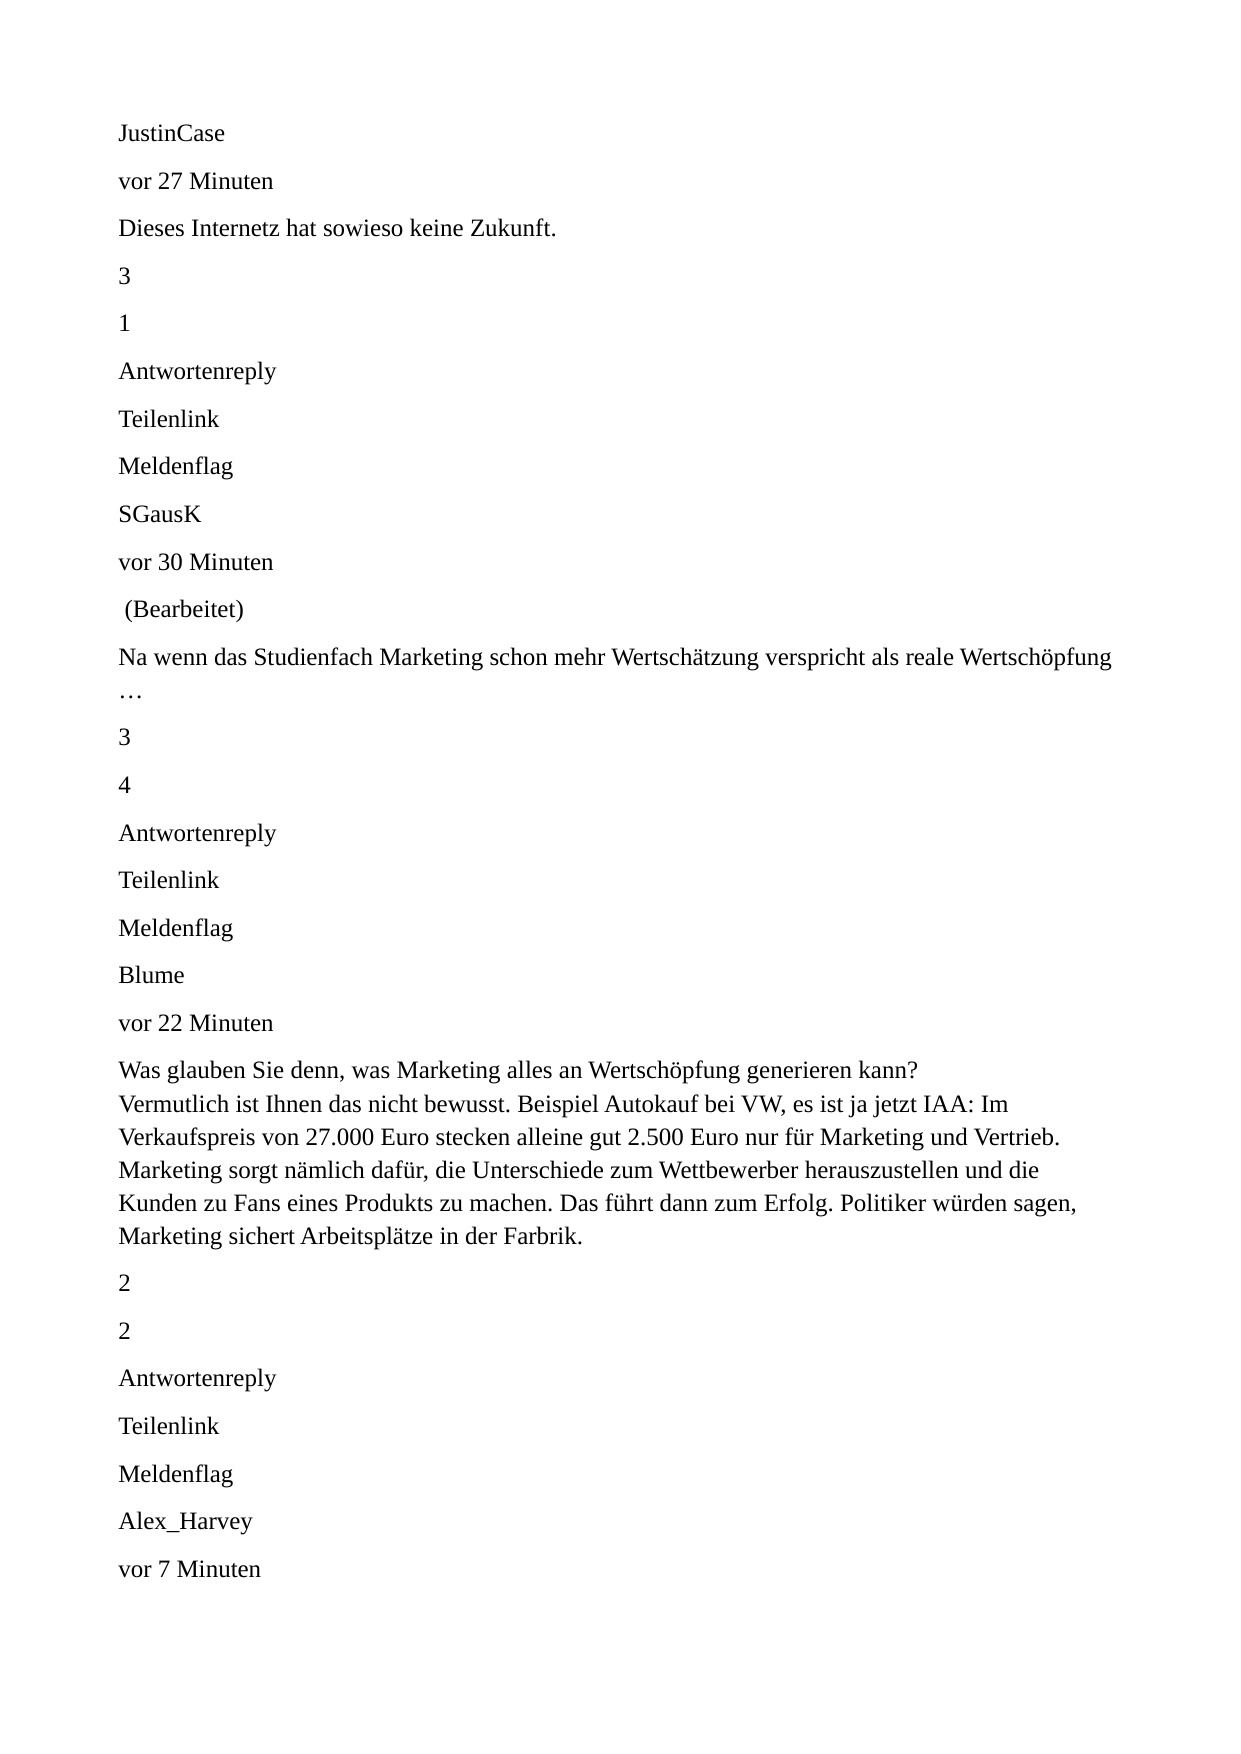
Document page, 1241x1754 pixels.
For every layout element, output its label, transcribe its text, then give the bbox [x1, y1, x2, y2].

text Was glauben Sie denn, was Marketing alles an Wertschöpfung generieren kann? Vermutlich ist Ihnen das nicht bewusst. Beispiel Autokauf bei VW, es ist ja jetzt IAA: Im Verkaufspreis von 27.000 Euro stecken alleine gut 2.500 Euro nur für Marketing und Vertrieb. Marketing sorgt nämlich dafür, die Unterschiede zum Wettbewerber herauszustellen und die Kunden zu Fans eines Produkts zu machen. Das führt dann zum Erfolg. Politiker würden sagen, Marketing sichert Arbeitsplätze in der Farbrik. [118, 1056, 1122, 1249]
text Blume [118, 960, 1122, 989]
text vor 7 Minuten [118, 1554, 1122, 1583]
text Alex_Harvey [118, 1506, 1122, 1535]
text Antwortenreply [118, 356, 1122, 385]
text vor 30 Minuten [118, 547, 1122, 575]
text Dieses Internetz hat sowieso keine Zukunft. [118, 213, 1122, 242]
text 2 [118, 1268, 1122, 1297]
text JustinCase [118, 118, 1122, 147]
text 3 [118, 722, 1122, 751]
text Na wenn das Studienfach Marketing schon mehr Wertschätzung verspricht als reale Wertschöpfung … [118, 642, 1122, 703]
text Teilenlink [118, 404, 1122, 432]
text Teilenlink [118, 865, 1122, 894]
text 4 [118, 770, 1122, 799]
text 1 [118, 308, 1122, 337]
text Meldenflag [118, 913, 1122, 942]
text Teilenlink [118, 1411, 1122, 1440]
text (Bearbeitet) [118, 594, 1122, 623]
text vor 27 Minuten [118, 166, 1122, 194]
text 2 [118, 1316, 1122, 1345]
text 3 [118, 261, 1122, 290]
text vor 22 Minuten [118, 1008, 1122, 1037]
text Antwortenreply [118, 1363, 1122, 1392]
text Meldenflag [118, 1459, 1122, 1487]
text Meldenflag [118, 451, 1122, 480]
text SGausK [118, 499, 1122, 528]
text Antwortenreply [118, 818, 1122, 846]
